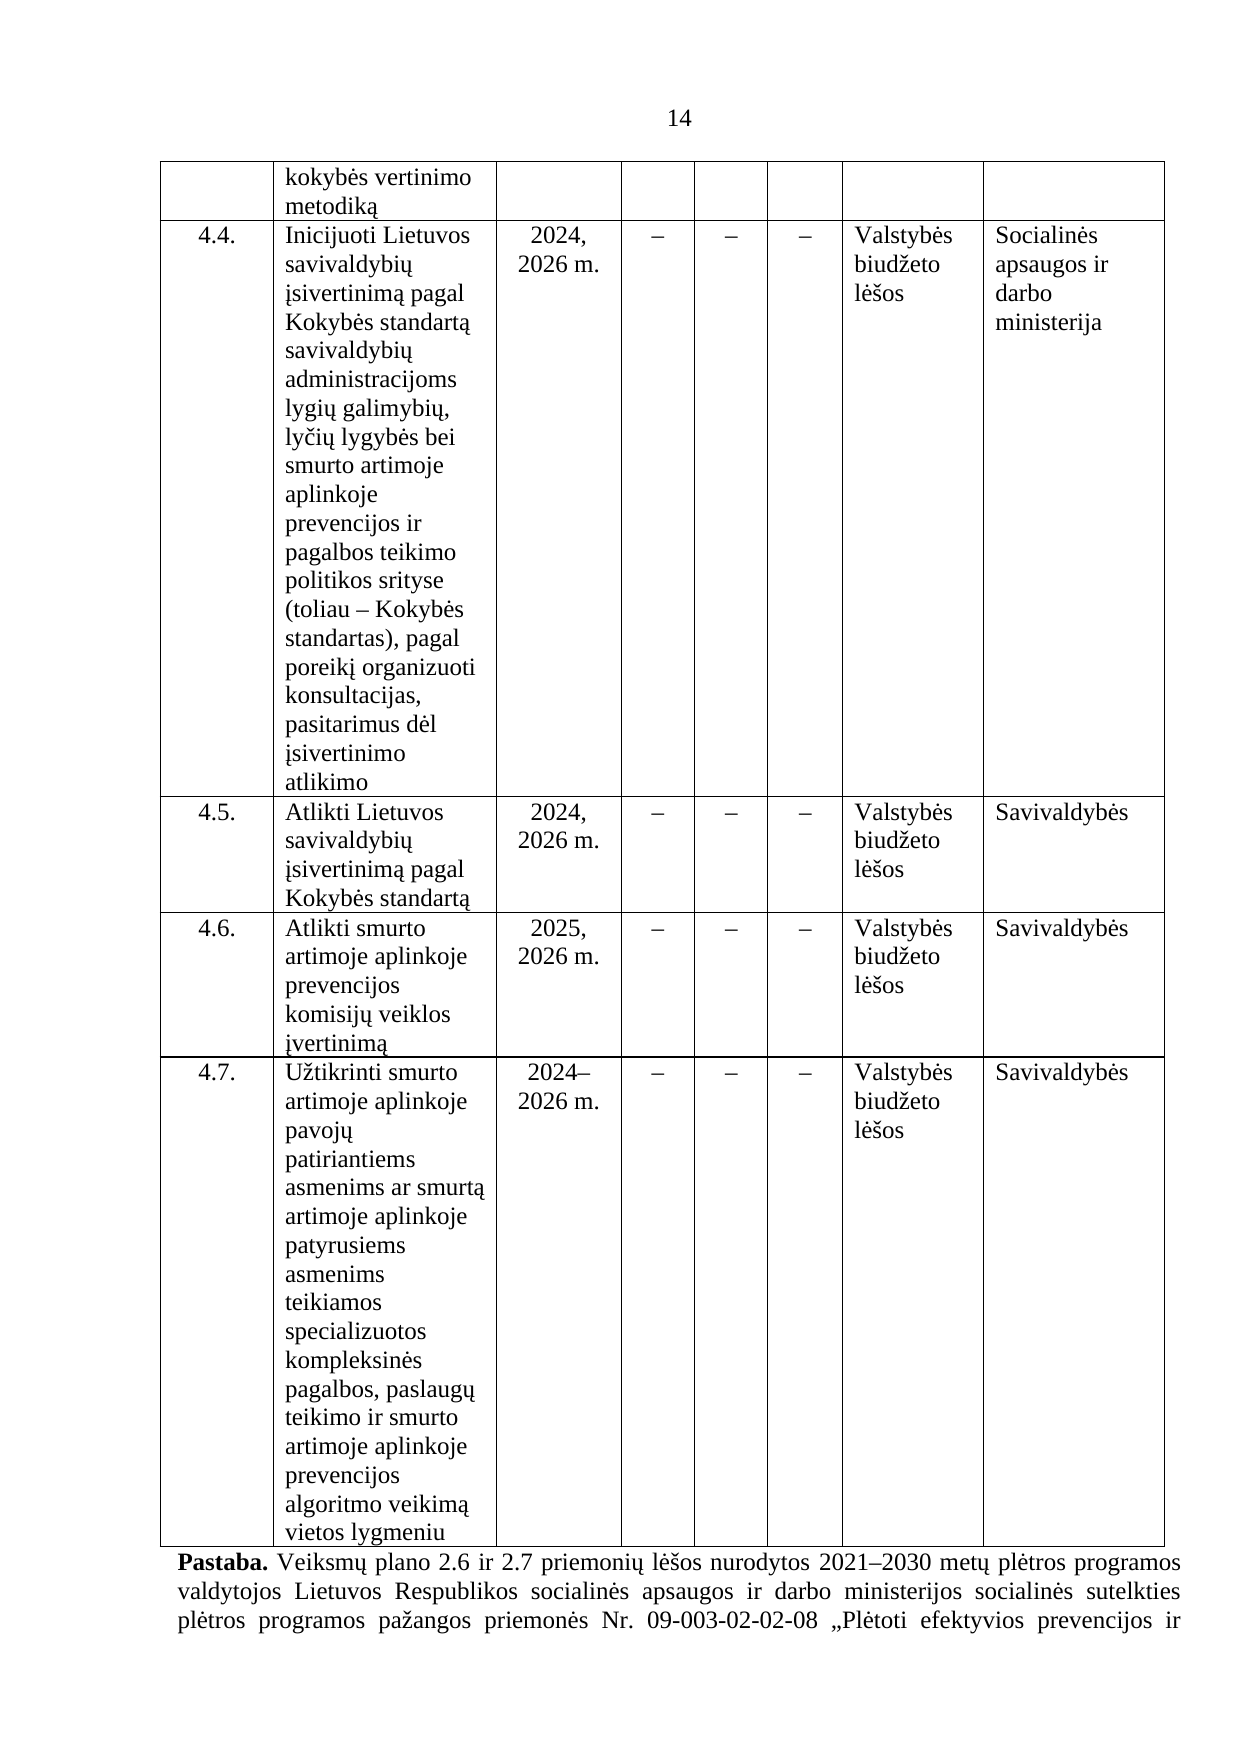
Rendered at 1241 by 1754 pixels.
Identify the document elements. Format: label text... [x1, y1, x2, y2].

table_cell kokybės vertinimo metodiką [274, 162, 496, 219]
table_cell 4.5. [161, 797, 273, 912]
table_cell – [768, 913, 842, 1056]
table_cell [497, 162, 621, 219]
table_cell Užtikrinti smurto artimoje aplinkoje pavojų patiriantiems asmenims ar smurtą artimoje aplinkoje patyrusiems asmenims teikiamos specializuotos kompleksinės pagalbos, paslaugų teikimo ir smurto artimoje aplinkoje prevencijos algoritmo veikimą vietos lygmeniu [274, 1058, 496, 1546]
table_cell 2024–2026 m. [497, 1058, 621, 1546]
table_cell Valstybės biudžeto lėšos [843, 913, 983, 1056]
table_cell 2024, 2026 m. [497, 221, 621, 796]
table_cell 4.7. [161, 1058, 273, 1546]
table_cell Atlikti Lietuvos savivaldybių įsivertinimą pagal Kokybės standartą [274, 797, 496, 912]
table_cell Atlikti smurto artimoje aplinkoje prevencijos komisijų veiklos įvertinimą [274, 913, 496, 1056]
table_cell – [622, 913, 694, 1056]
table_cell – [695, 913, 767, 1056]
table_cell Savivaldybės [984, 1058, 1164, 1546]
table_cell Socialinės apsaugos ir darbo ministerija [984, 221, 1164, 796]
table_cell 4.6. [161, 913, 273, 1056]
table_cell [622, 162, 694, 219]
table_cell – [768, 797, 842, 912]
table_cell – [695, 1058, 767, 1546]
table_cell – [695, 797, 767, 912]
table_cell – [622, 221, 694, 796]
table_cell 4.4. [161, 221, 273, 796]
table_cell [984, 162, 1164, 219]
table_cell – [622, 797, 694, 912]
text Pastaba. Veiksmų plano 2.6 ir 2.7 priemonių lėšos nurodytos 2021–2030 metų plėtros programos valdytojos Lietuvos Respublikos socialinės apsaugos ir darbo ministerijos socialinės sutelkties plėtros programos pažangos priemonės Nr. 09-003-02-02-08 „Plėtoti efektyvios prevencijos ir [177, 1547, 1181, 1633]
table_cell [843, 162, 983, 219]
table_cell 2024, 2026 m. [497, 797, 621, 912]
table_cell Valstybės biudžeto lėšos [843, 1058, 983, 1546]
table_cell Savivaldybės [984, 797, 1164, 912]
table_cell Valstybės biudžeto lėšos [843, 797, 983, 912]
table_cell Inicijuoti Lietuvos savivaldybių įsivertinimą pagal Kokybės standartą savivaldybių administracijoms lygių galimybių, lyčių lygybės bei smurto artimoje aplinkoje prevencijos ir pagalbos teikimo politikos srityse (toliau – Kokybės standartas), pagal poreikį organizuoti konsultacijas, pasitarimus dėl įsivertinimo atlikimo [274, 221, 496, 796]
table_cell – [622, 1058, 694, 1546]
table_cell – [695, 221, 767, 796]
table_cell Valstybės biudžeto lėšos [843, 221, 983, 796]
table_cell [768, 162, 842, 219]
table_cell Savivaldybės [984, 913, 1164, 1056]
table_cell [695, 162, 767, 219]
table_cell 2025, 2026 m. [497, 913, 621, 1056]
table_cell – [768, 221, 842, 796]
table_cell – [768, 1058, 842, 1546]
table_cell [161, 162, 273, 219]
